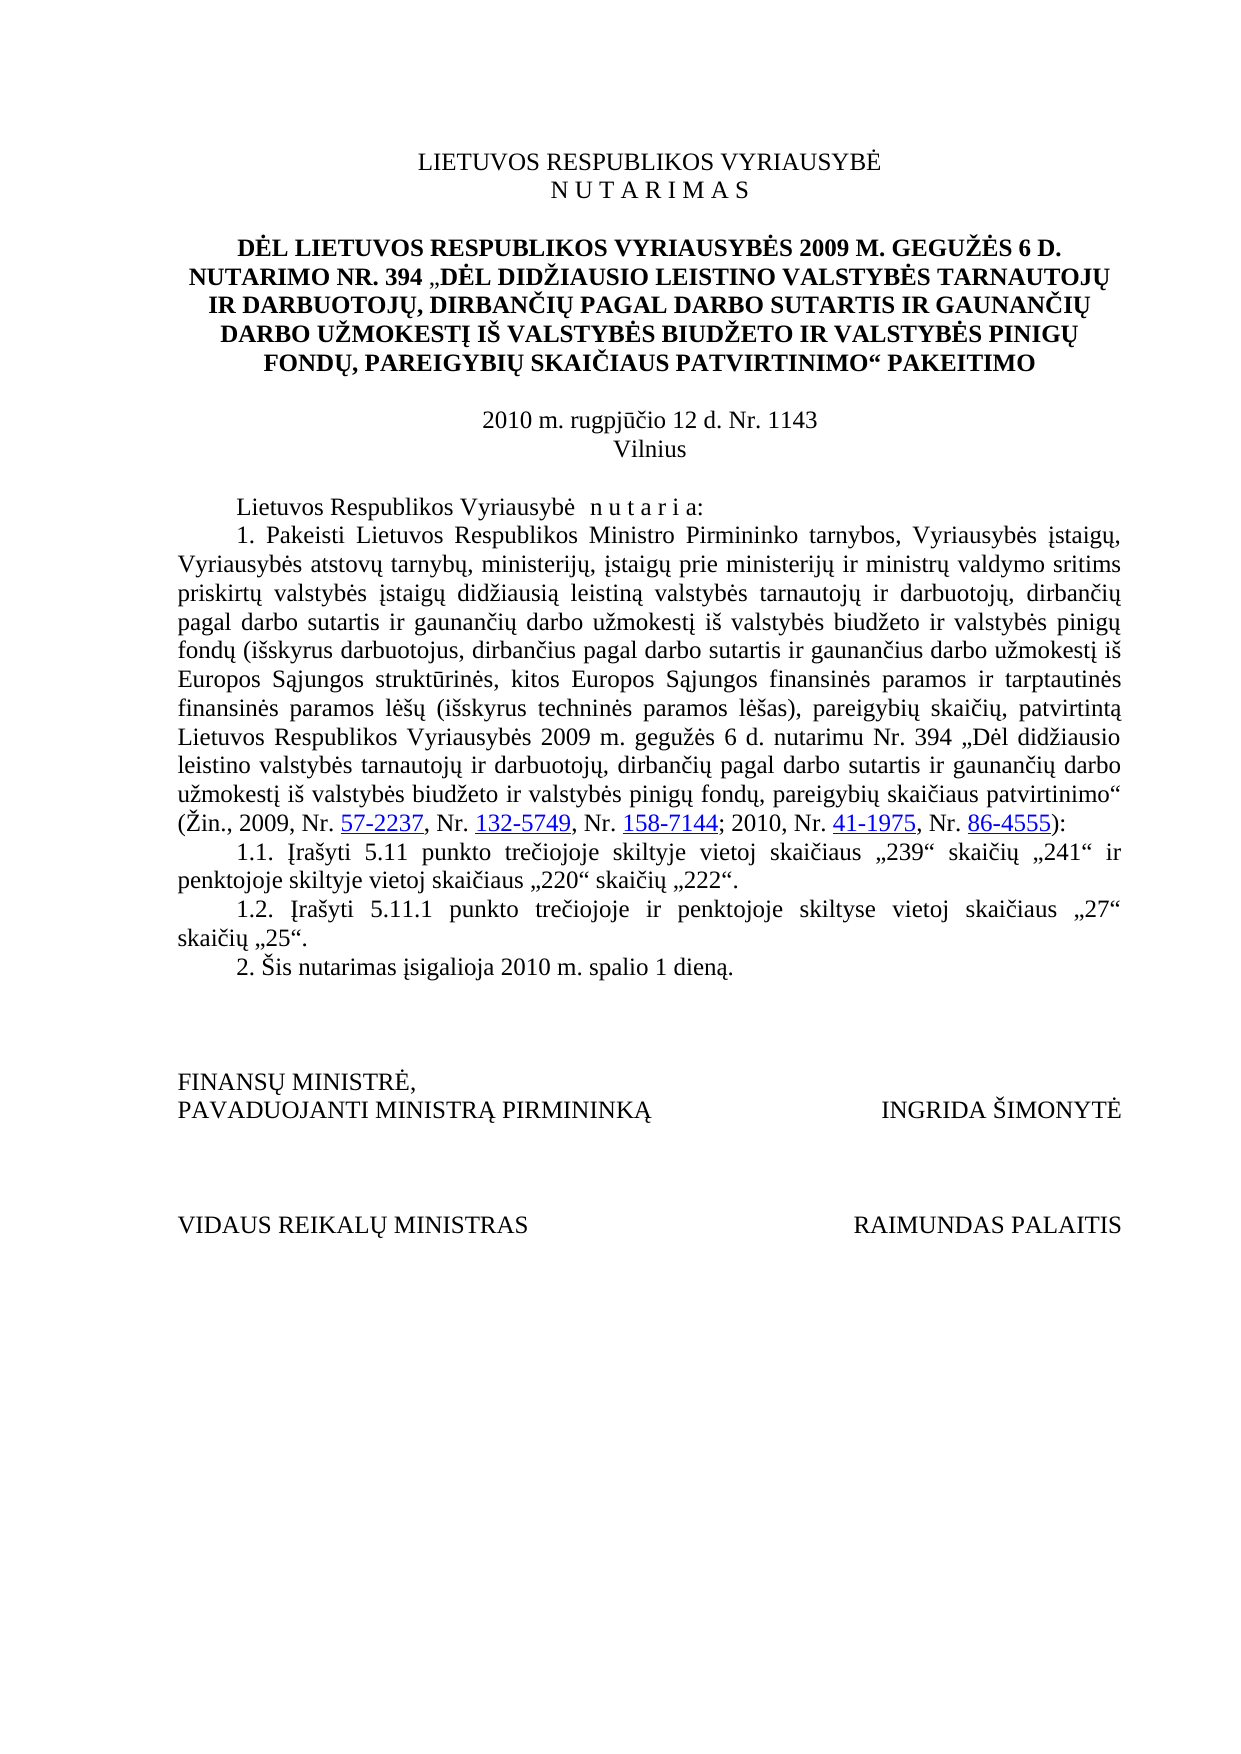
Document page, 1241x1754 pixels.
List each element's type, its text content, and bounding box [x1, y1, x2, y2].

text 1. Pakeisti Lietuvos Respublikos Ministro Pirmininko tarnybos, Vyriausybės įstaigų, Vyriausybės atstovų tarnybų, ministerijų, įstaigų prie ministerijų ir ministrų valdymo sritims priskirtų valstybės įstaigų didžiausią leistiną valstybės tarnautojų ir darbuotojų, dirbančių pagal darbo sutartis ir gaunančių darbo užmokestį iš valstybės biudžeto ir valstybės pinigų fondų (išskyrus darbuotojus, dirbančius pagal darbo sutartis ir gaunančius darbo užmokestį iš Europos Sąjungos struktūrinės, kitos Europos Sąjungos finansinės paramos ir tarptautinės finansinės paramos lėšų (išskyrus techninės paramos lėšas), pareigybių skaičių, patvirtintą Lietuvos Respublikos Vyriausybės 2009 m. gegužės 6 d. nutarimu Nr. 394 „Dėl didžiausio leistino valstybės tarnautojų ir darbuotojų, dirbančių pagal darbo sutartis ir gaunančių darbo užmokestį iš valstybės biudžeto ir valstybės pinigų fondų, pareigybių skaičiaus patvirtinimo“ (Žin., 2009, Nr. 57-2237, Nr. 132-5749, Nr. 158-7144; 2010, Nr. 41-1975, Nr. 86-4555): [177, 521, 1122, 837]
text Lietuvos Respublikos Vyriausybė nutaria: [177, 492, 1122, 521]
text Vilnius [177, 434, 1122, 463]
text 2010 m. rugpjūčio 12 d. Nr. 1143 [177, 406, 1122, 434]
text PAVADUOJANTI MINISTRĄ PIRMININKĄ INGRIDA ŠIMONYTĖ [177, 1096, 1122, 1124]
text 1.2. Įrašyti 5.11.1 punkto trečiojoje ir penktojoje skiltyse vietoj skaičiaus „27“ skaičių „25“. [177, 894, 1122, 952]
text DĖL LIETUVOS RESPUBLIKOS VYRIAUSYBĖS 2009 M. GEGUŽĖS 6 D. NUTARIMO NR. 394 „DĖL DIDŽIAUSIO LEISTINO VALSTYBĖS TARNAUTOJŲ IR DARBUOTOJŲ, DIRBANČIŲ PAGAL DARBO SUTARTIS IR GAUNANČIŲ DARBO UŽMOKESTĮ IŠ VALSTYBĖS BIUDŽETO IR VALSTYBĖS PINIGŲ FONDŲ, PAREIGYBIŲ SKAIČIAUS PATVIRTINIMO“ PAKEITIMO [177, 233, 1122, 377]
text 1.1. Įrašyti 5.11 punkto trečiojoje skiltyje vietoj skaičiaus „239“ skaičių „241“ ir penktojoje skiltyje vietoj skaičiaus „220“ skaičių „222“. [177, 837, 1122, 894]
text FINANSŲ MINISTRĖ, [177, 1067, 1122, 1096]
text Lietuvos Respublikos Vyriausybė [177, 147, 1122, 176]
text VIDAUS REIKALŲ MINISTRAS RAIMUNDAS PALAITIS [177, 1211, 1122, 1239]
text 2. Šis nutarimas įsigalioja 2010 m. spalio 1 dieną. [177, 952, 1122, 981]
text NUTARIMAS [177, 176, 1122, 204]
